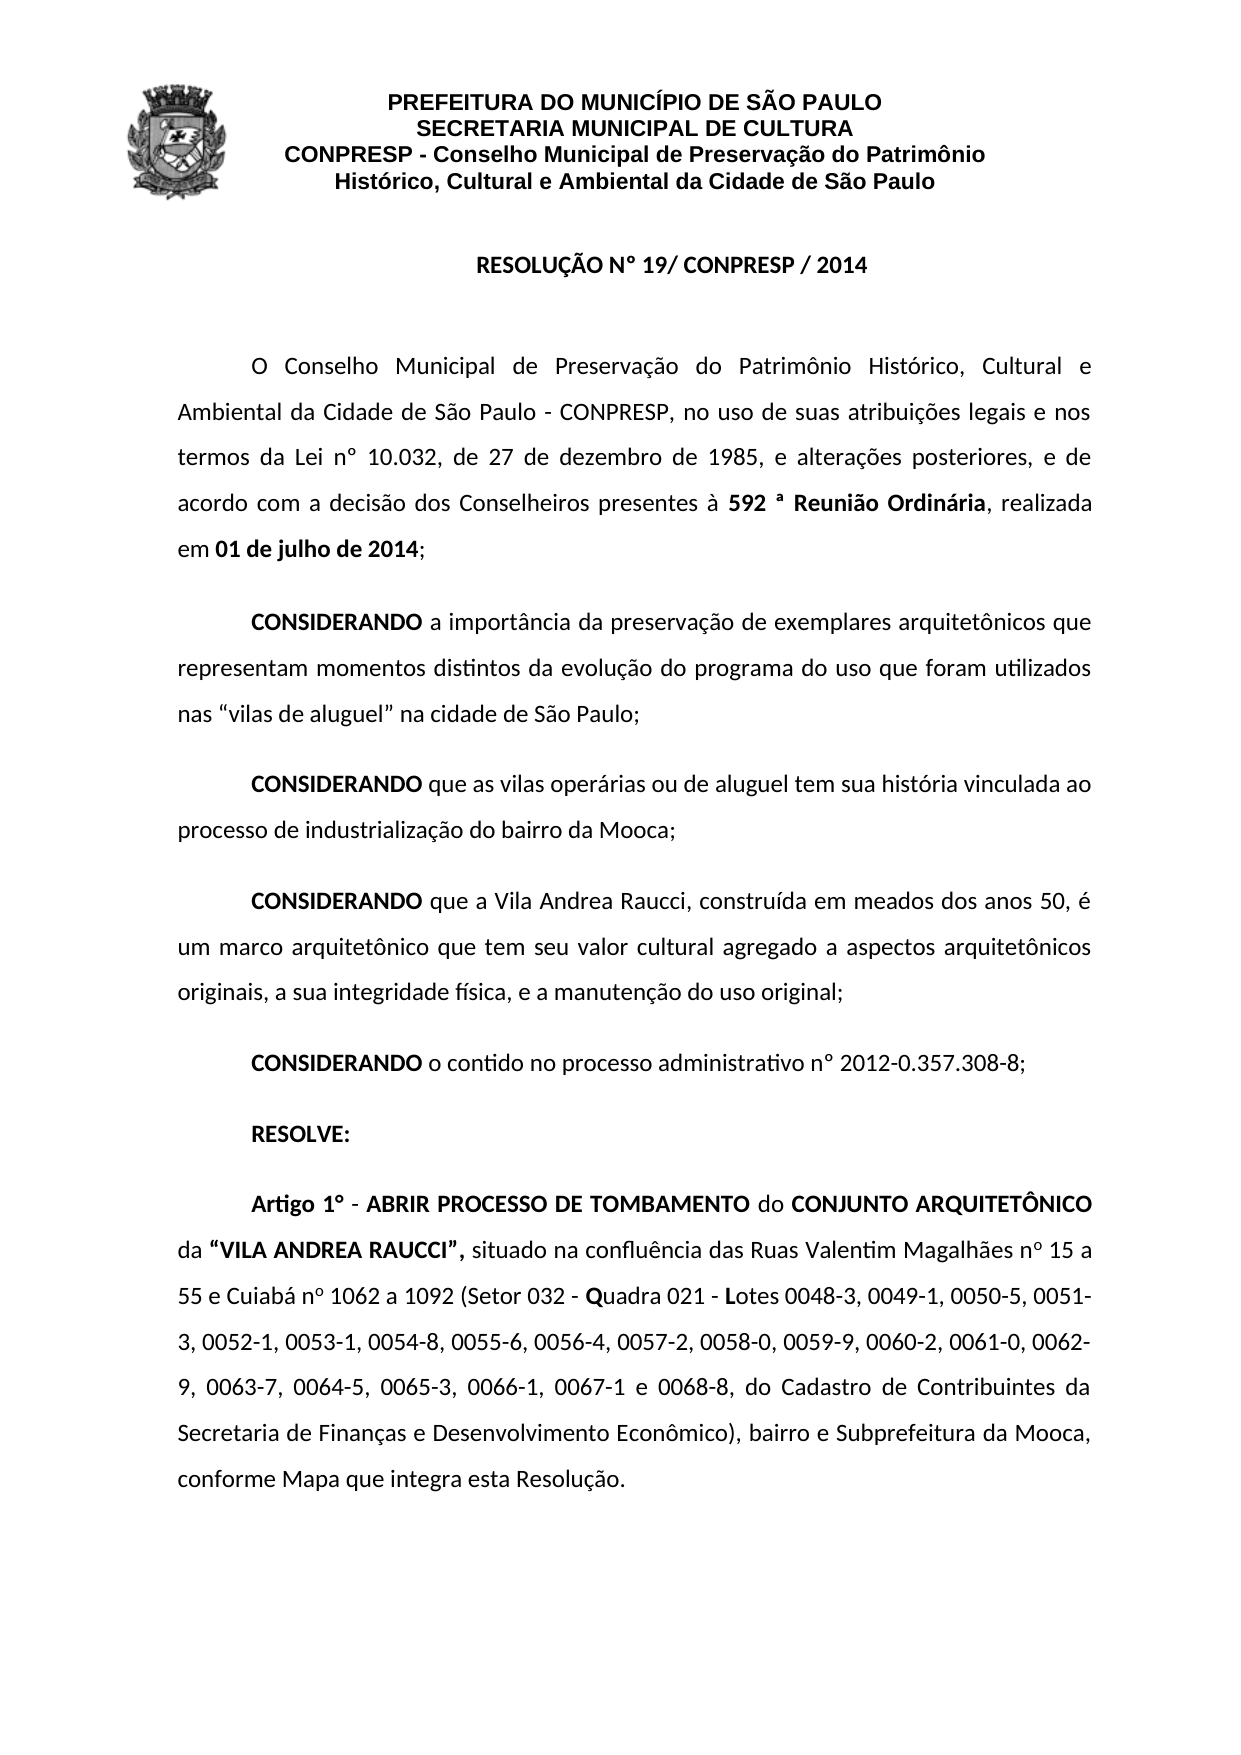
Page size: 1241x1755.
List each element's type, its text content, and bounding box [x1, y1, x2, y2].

text CONSIDERANDO a importância da preservação de exemplares arquitetônicos que representam momentos distintos da evolução do programa do uso que foram utilizados nas “vilas de aluguel” na cidade de São Paulo; [177, 606, 1093, 728]
text RESOLVE: [177, 1118, 1093, 1148]
text RESOLUÇÃO Nº 19/ CONPRESP / 2014 [177, 249, 1093, 279]
text CONSIDERANDO o contido no processo administrativo nº 2012-0.357.308-8; [177, 1047, 1093, 1078]
text O Conselho Municipal de Preservação do Patrimônio Histórico, Cultural e Ambiental da Cidade de São Paulo - CONPRESP, no uso de suas atribuições legais e nos termos da Lei nº 10.032, de 27 de dezembro de 1985, e alterações posteriores, e de acordo com a decisão dos Conselheiros presentes à 592 ª Reunião Ordinária, realizada em 01 de julho de 2014; [177, 350, 1093, 563]
text CONSIDERANDO que a Vila Andrea Raucci, construída em meados dos anos 50, é um marco arquitetônico que tem seu valor cultural agregado a aspectos arquitetônicos originais, a sua integridade física, e a manutenção do uso original; [177, 885, 1093, 1007]
text Artigo 1° - ABRIR PROCESSO DE TOMBAMENTO do CONJUNTO ARQUITETÔNICO da “VILA ANDREA RAUCCI”, situado na confluência das Ruas Valentim Magalhães no 15 a 55 e Cuiabá no 1062 a 1092 (Setor 032 - Quadra 021 - Lotes 0048-3, 0049-1, 0050-5, 0051-3, 0052-1, 0053-1, 0054-8, 0055-6, 0056-4, 0057-2, 0058-0, 0059-9, 0060-2, 0061-0, 0062-9, 0063-7, 0064-5, 0065-3, 0066-1, 0067-1 e 0068-8, do Cadastro de Contribuintes da Secretaria de Finanças e Desenvolvimento Econômico), bairro e Subprefeitura da Mooca, conforme Mapa que integra esta Resolução. [177, 1188, 1093, 1493]
text CONSIDERANDO que as vilas operárias ou de aluguel tem sua história vinculada ao processo de industrialização do bairro da Mooca; [177, 768, 1093, 845]
